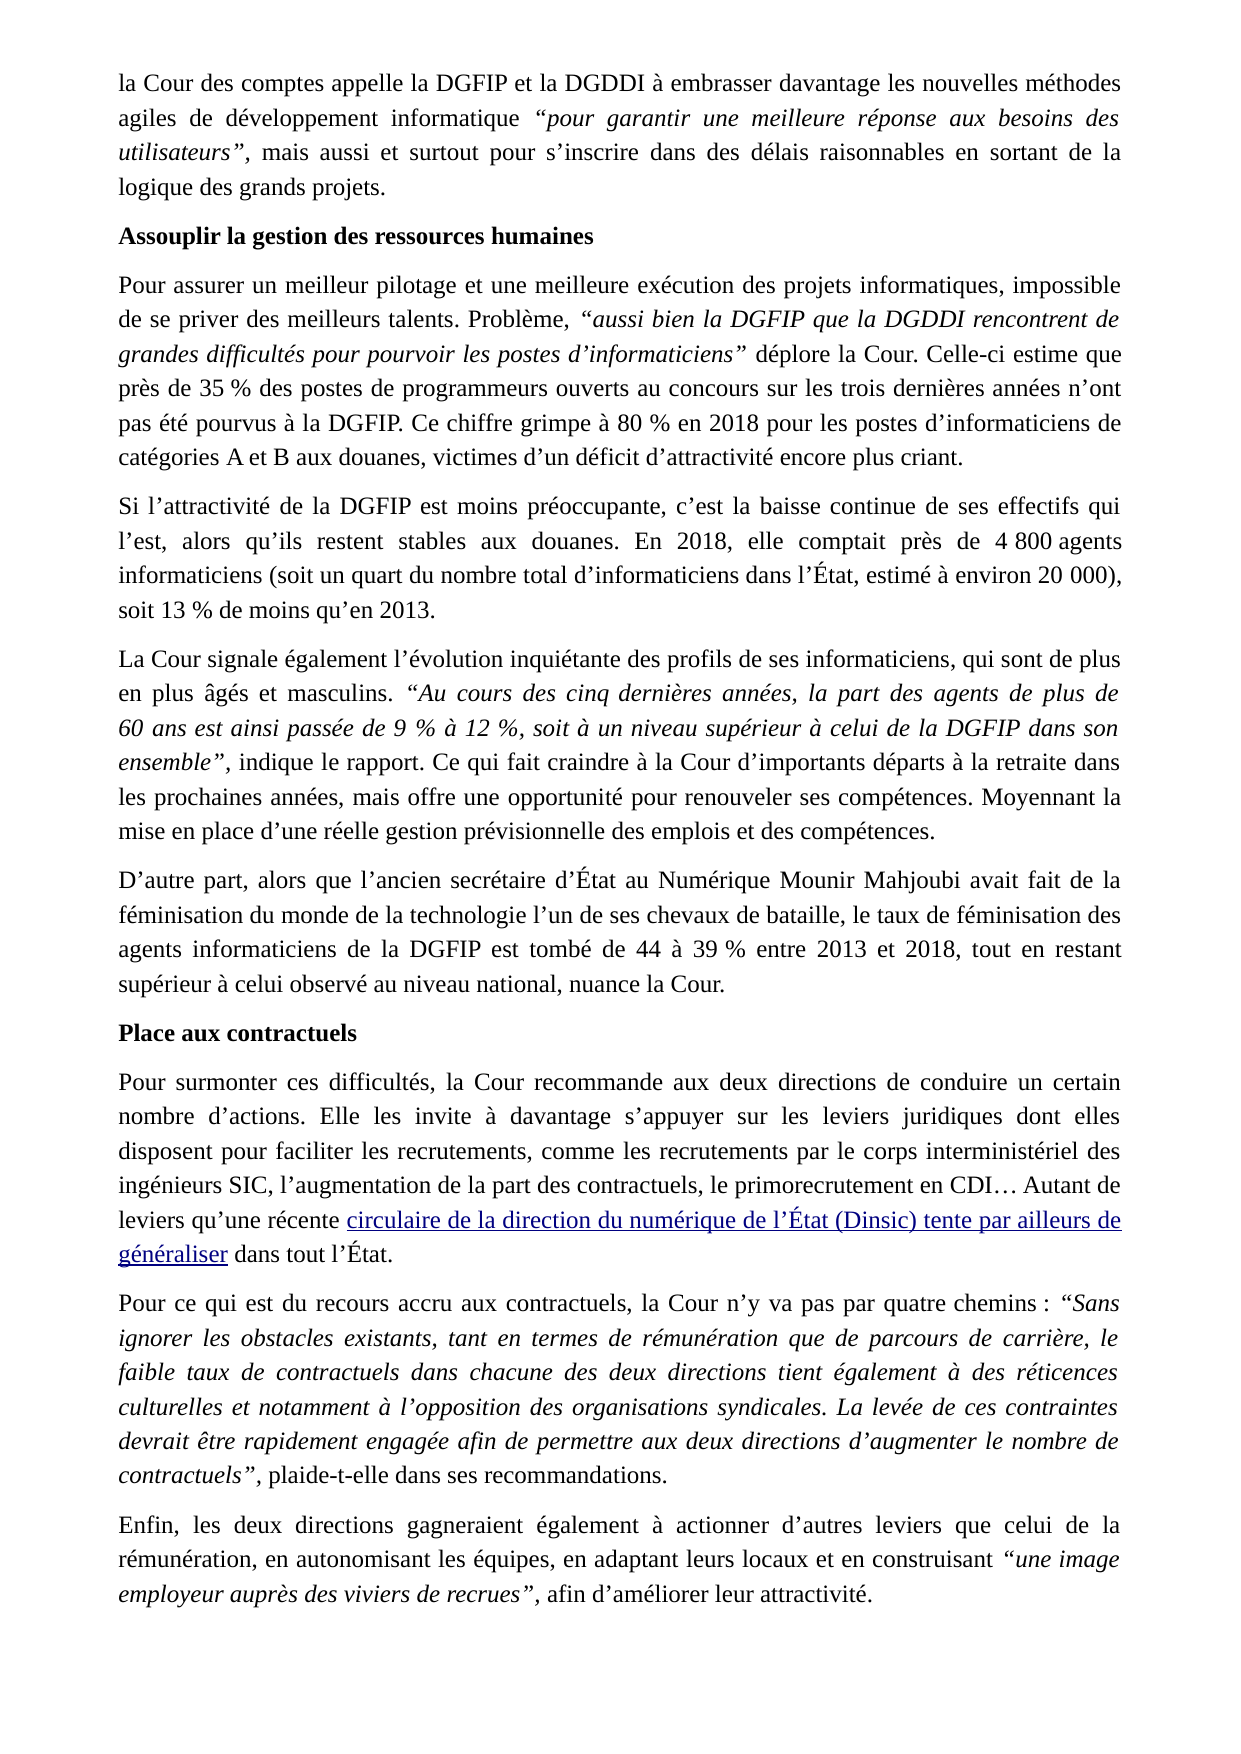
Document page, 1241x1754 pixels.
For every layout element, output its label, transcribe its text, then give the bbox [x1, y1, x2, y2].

text Place aux contractuels [118, 1018, 1122, 1046]
text Pour assurer un meilleur pilotage et une meilleure exécution des projets informatiques, impossible de se priver des meilleurs talents. Problème, “aussi bien la DGFIP que la DGDDI rencontrent de grandes difficultés pour pourvoir les postes d’informaticiens” déplore la Cour. Celle-ci estime que près de 35 % des postes de programmeurs ouverts au concours sur les trois dernières années n’ont pas été pourvus à la DGFIP. Ce chiffre grimpe à 80 % en 2018 pour les postes d’informaticiens de catégories A et B aux douanes, victimes d’un déficit d’attractivité encore plus criant. [118, 270, 1122, 471]
text Si l’attractivité de la DGFIP est moins préoccupante, c’est la baisse continue de ses effectifs qui l’est, alors qu’ils restent stables aux douanes. En 2018, elle comptait près de 4 800 agents informaticiens (soit un quart du nombre total d’informaticiens dans l’État, estimé à environ 20 000), soit 13 % de moins qu’en 2013. [118, 491, 1122, 623]
text Pour surmonter ces difficultés, la Cour recommande aux deux directions de conduire un certain nombre d’actions. Elle les invite à davantage s’appuyer sur les leviers juridiques dont elles disposent pour faciliter les recrutements, comme les recrutements par le corps interministériel des ingénieurs SIC, l’augmentation de la part des contractuels, le primorecrutement en CDI… Autant de leviers qu’une récente circulaire de la direction du numérique de l’État (Dinsic) tente par ailleurs de généraliser dans tout l’État. [118, 1067, 1122, 1268]
text Assouplir la gestion des ressources humaines [118, 221, 1122, 249]
text La Cour signale également l’évolution inquiétante des profils de ses informaticiens, qui sont de plus en plus âgés et masculins. “Au cours des cinq dernières années, la part des agents de plus de 60 ans est ainsi passée de 9 % à 12 %, soit à un niveau supérieur à celui de la DGFIP dans son ensemble”, indique le rapport. Ce qui fait craindre à la Cour d’importants départs à la retraite dans les prochaines années, mais offre une opportunité pour renouveler ses compétences. Moyennant la mise en place d’une réelle gestion prévisionnelle des emplois et des compétences. [118, 644, 1122, 845]
text Enfin, les deux directions gagneraient également à actionner d’autres leviers que celui de la rémunération, en autonomisant les équipes, en adaptant leurs locaux et en construisant “une image employeur auprès des viviers de recrues”, afin d’améliorer leur attractivité. [118, 1510, 1122, 1607]
text Pour ce qui est du recours accru aux contractuels, la Cour n’y va pas par quatre chemins : “Sans ignorer les obstacles existants, tant en termes de rémunération que de parcours de carrière, le faible taux de contractuels dans chacune des deux directions tient également à des réticences culturelles et notamment à l’opposition des organisations syndicales. La levée de ces contraintes devrait être rapidement engagée afin de permettre aux deux directions d’augmenter le nombre de contractuels”, plaide-t-elle dans ses recommandations. [118, 1288, 1122, 1489]
text D’autre part, alors que l’ancien secrétaire d’État au Numérique Mounir Mahjoubi avait fait de la féminisation du monde de la technologie l’un de ses chevaux de bataille, le taux de féminisation des agents informaticiens de la DGFIP est tombé de 44 à 39 % entre 2013 et 2018, tout en restant supérieur à celui observé au niveau national, nuance la Cour. [118, 865, 1122, 997]
text la Cour des comptes appelle la DGFIP et la DGDDI à embrasser davantage les nouvelles méthodes agiles de développement informatique “pour garantir une meilleure réponse aux besoins des utilisateurs”, mais aussi et surtout pour s’inscrire dans des délais raisonnables en sortant de la logique des grands projets. [118, 68, 1122, 200]
